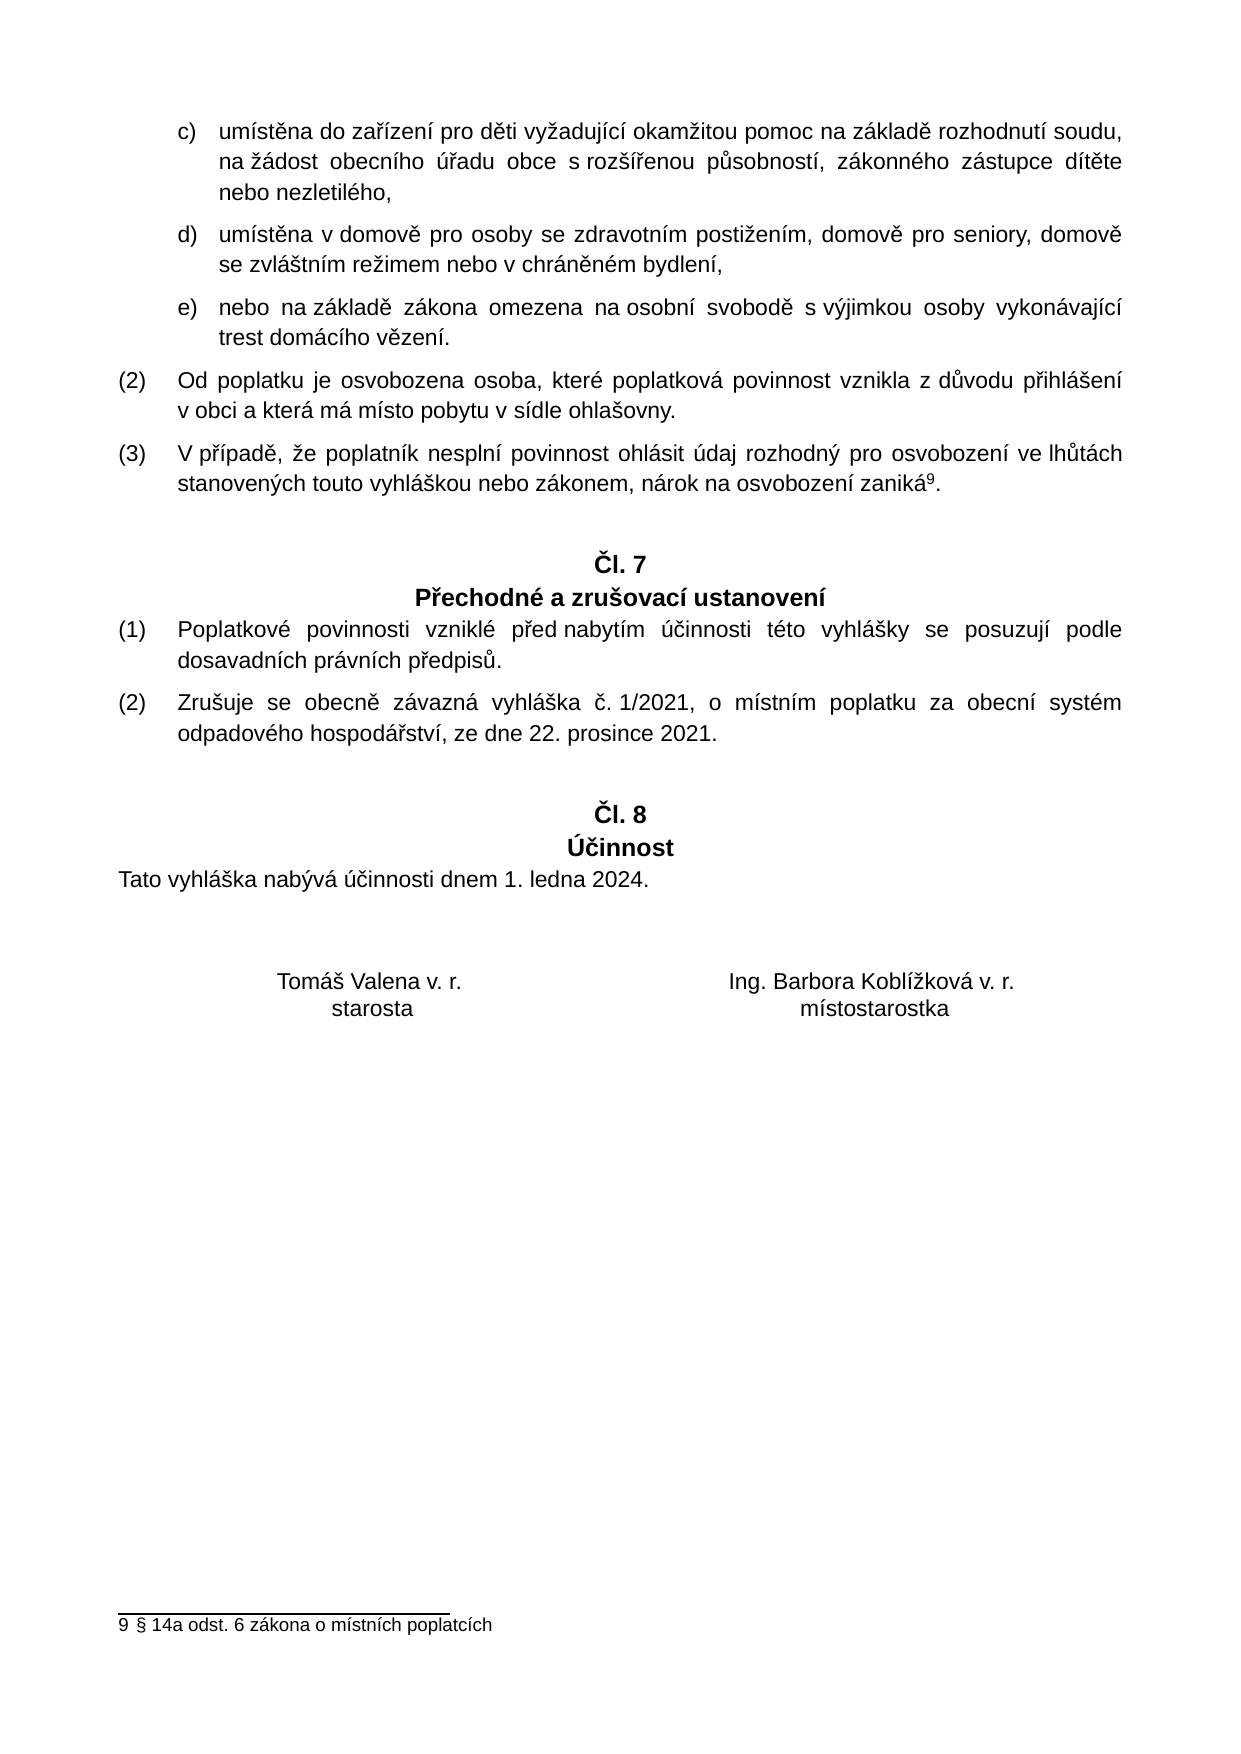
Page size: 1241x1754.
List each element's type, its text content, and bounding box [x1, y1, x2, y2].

list nebo na základě zákona omezena na osobní svobodě s výjimkou osoby vykonávající trest domácího vězení. [177, 294, 1122, 351]
list § 14a odst. 6 zákona o místních poplatcích [118, 1614, 1122, 1635]
table_header Tomáš Valena v. r. starosta [118, 909, 620, 1027]
table_cell [118, 1027, 620, 1145]
text Tato vyhláška nabývá účinnosti dnem 1. ledna 2024. [118, 866, 1122, 892]
list Zrušuje se obecně závazná vyhláška č. 1/2021, o místním poplatku za obecní systém odpadového hospodářství, ze dne 22. prosince 2021. [118, 689, 1122, 746]
list umístěna do zařízení pro děti vyžadující okamžitou pomoc na základě rozhodnutí soudu, na žádost obecního úřadu obce s rozšířenou působností, zákonného zástupce dítěte nebo nezletilého, [177, 118, 1122, 205]
subtitle Čl. 7 Přechodné a zrušovací ustanovení [118, 550, 1122, 612]
table_cell [620, 1027, 1122, 1145]
list Od poplatku je osvobozena osoba, které poplatková povinnost vznikla z důvodu přihlášení v obci a která má místo pobytu v sídle ohlašovny. [118, 367, 1122, 424]
list V případě, že poplatník nesplní povinnost ohlásit údaj rozhodný pro osvobození ve lhůtách stanovených touto vyhláškou nebo zákonem, nárok na osvobození zaniká. [118, 440, 1122, 497]
table_header Ing. Barbora Koblížková v. r. místostarostka [620, 909, 1122, 1027]
list Poplatkové povinnosti vzniklé před nabytím účinnosti této vyhlášky se posuzují podle dosavadních právních předpisů. [118, 616, 1122, 673]
subtitle Čl. 8 Účinnost [118, 800, 1122, 862]
list umístěna v domově pro osoby se zdravotním postižením, domově pro seniory, domově se zvláštním režimem nebo v chráněném bydlení, [177, 221, 1122, 278]
